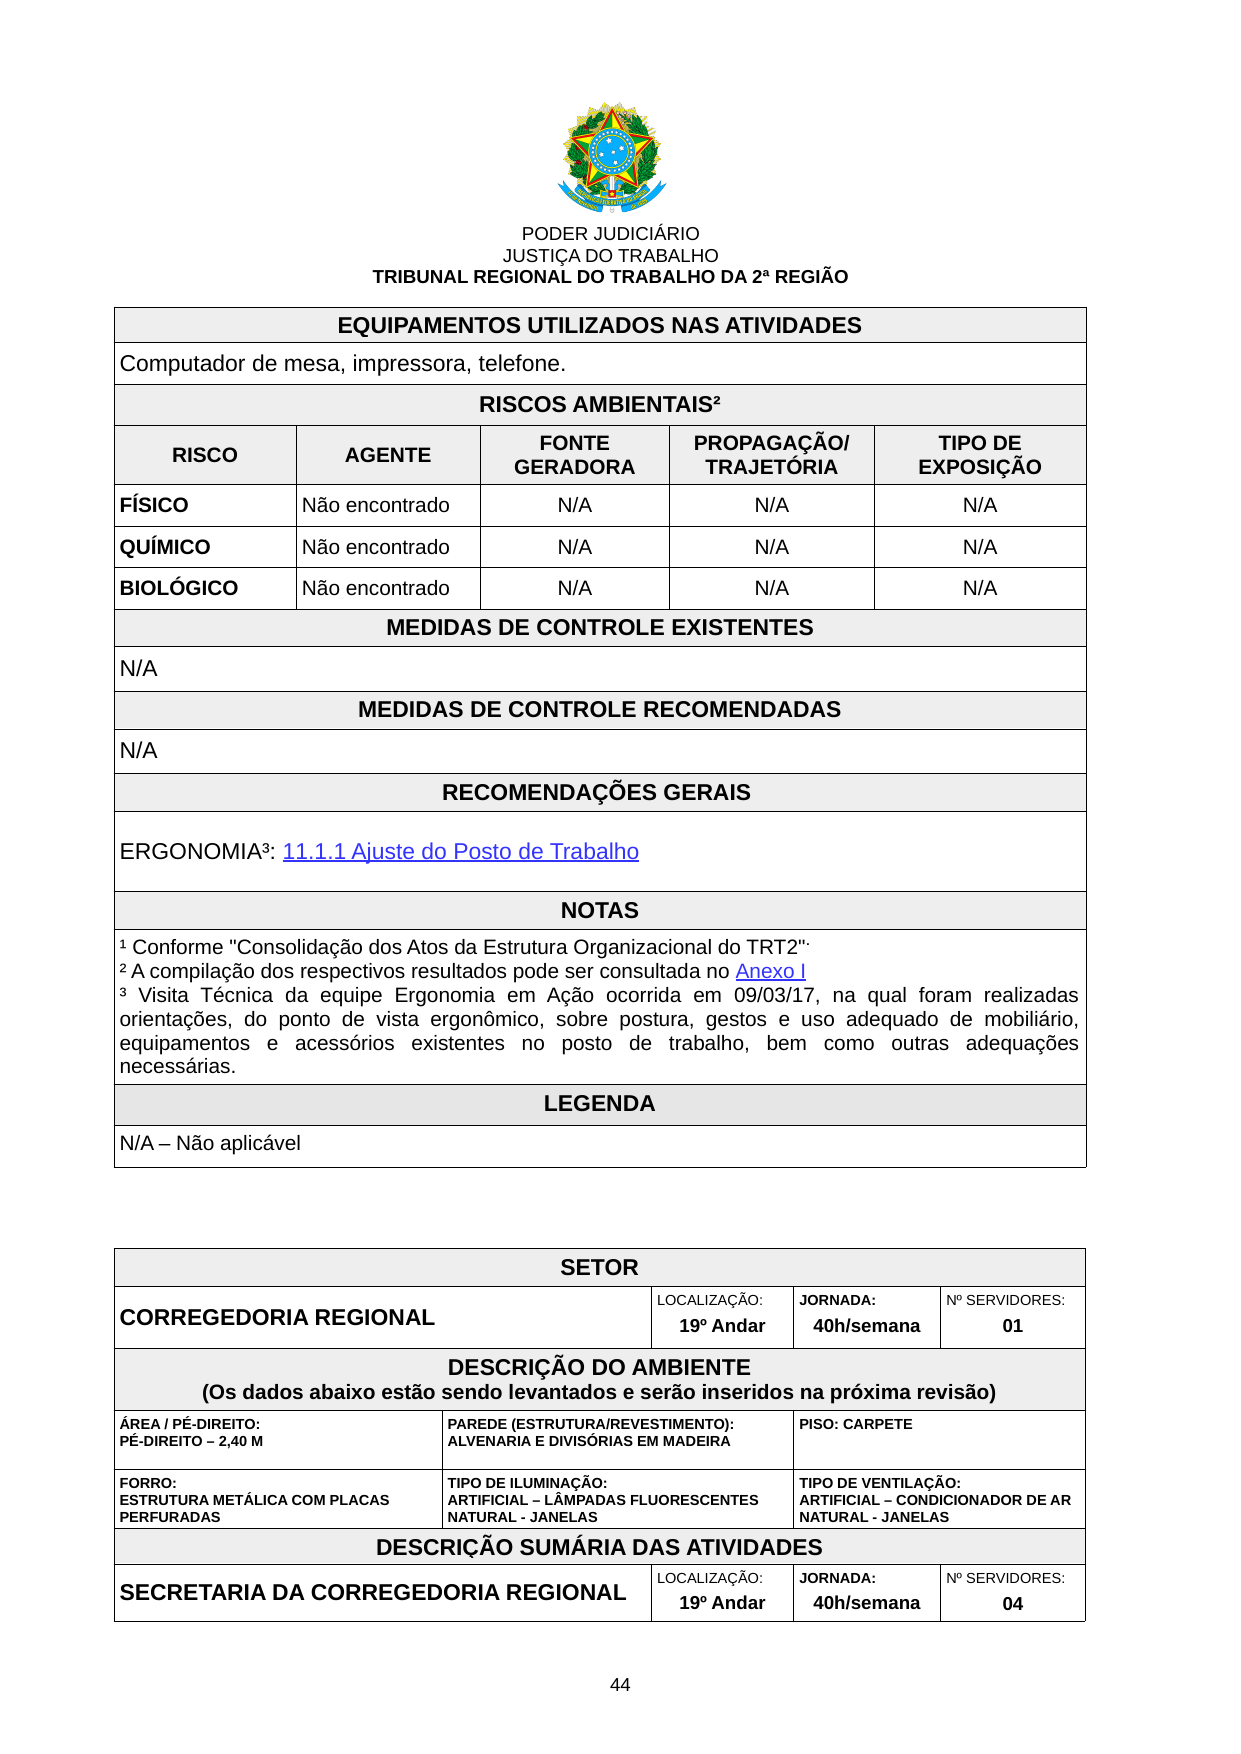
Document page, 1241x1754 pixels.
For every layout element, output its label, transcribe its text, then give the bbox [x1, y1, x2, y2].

table_cell RECOMENDAÇÕES GERAIS [115, 774, 1086, 811]
table_cell CORREGEDORIA REGIONAL [115, 1287, 651, 1348]
table_cell BIOLÓGICO [115, 568, 296, 608]
table_cell N/A [670, 568, 874, 608]
table_cell MEDIDAS DE CONTROLE RECOMENDADAS [115, 692, 1086, 728]
table_cell N/A [481, 485, 669, 526]
table_cell N/A [875, 485, 1086, 526]
table_cell N/A [115, 730, 1086, 773]
table_cell PISO: CARPETE [794, 1411, 1085, 1469]
table_header PROPAGAÇÃO/ TRAJETÓRIA [670, 426, 874, 484]
table_cell JORNADA: 40h/semana [794, 1287, 940, 1348]
table_header LEGENDA [115, 1085, 1086, 1125]
table_cell N/A [670, 527, 874, 567]
table_cell N/A [875, 527, 1086, 567]
table_cell QUÍMICO [115, 527, 296, 567]
table_cell PAREDE (ESTRUTURA/REVESTIMENTO): ALVENARIA E DIVISÓRIAS EM MADEIRA [443, 1411, 793, 1469]
table_cell TIPO DE VENTILAÇÃO: ARTIFICIAL – CONDICIONADOR DE AR NATURAL - JANELAS [794, 1470, 1085, 1528]
table_cell ÁREA / PÉ-DIREITO: PÉ-DIREITO – 2,40 M [115, 1411, 442, 1469]
table_cell N/A [481, 568, 669, 608]
table_cell LOCALIZAÇÃO: 19º Andar [652, 1565, 793, 1621]
table_cell N/A [875, 568, 1086, 608]
table_cell RISCOS AMBIENTAIS² [115, 385, 1086, 425]
table_header RISCO [115, 426, 296, 484]
table_cell JORNADA: 40h/semana [794, 1565, 940, 1621]
table_cell Não encontrado [297, 527, 480, 567]
table_cell DESCRIÇÃO DO AMBIENTE (Os dados abaixo estão sendo levantados e serão inseridos na próxima revisão) [115, 1349, 1085, 1410]
table_cell SECRETARIA DA CORREGEDORIA REGIONAL [115, 1565, 651, 1621]
table_cell N/A [481, 527, 669, 567]
table_cell Nº SERVIDORES: 04 [941, 1565, 1085, 1621]
table_cell N/A [115, 647, 1086, 691]
table_cell ¹ Conforme "Consolidação dos Atos da Estrutura Organizacional do TRT2". ² A compilação dos respectivos resultados pode ser consultada no Anexo I ³ Visita Técnica da equipe Ergonomia em Ação ocorrida em 09/03/17, na qual foram realizadas orientações, do ponto de vista ergonômico, sobre postura, gestos e uso adequado de mobiliário, equipamentos e acessórios existentes no posto de trabalho, bem como outras adequações necessárias. [115, 930, 1086, 1084]
table_header FONTE GERADORA [481, 426, 669, 484]
table_header AGENTE [297, 426, 480, 484]
table_cell TIPO DE ILUMINAÇÃO: ARTIFICIAL – LÂMPADAS FLUORESCENTES NATURAL - JANELAS [443, 1470, 793, 1528]
table_cell FÍSICO [115, 485, 296, 526]
table_cell N/A – Não aplicável [115, 1126, 1086, 1167]
table_cell Não encontrado [297, 568, 480, 608]
table_cell N/A [670, 485, 874, 526]
table_cell MEDIDAS DE CONTROLE EXISTENTES [115, 610, 1086, 646]
table_cell ERGONOMIA³: 11.1.1 Ajuste do Posto de Trabalho [115, 812, 1086, 891]
table_cell LOCALIZAÇÃO: 19º Andar [652, 1287, 793, 1348]
table_cell EQUIPAMENTOS UTILIZADOS NAS ATIVIDADES [115, 308, 1086, 342]
table_cell NOTAS [115, 892, 1086, 929]
table_cell DESCRIÇÃO SUMÁRIA DAS ATIVIDADES [115, 1529, 1085, 1563]
table_cell FORRO: ESTRUTURA METÁLICA COM PLACAS PERFURADAS [115, 1470, 442, 1528]
table_cell Nº SERVIDORES: 01 [941, 1287, 1085, 1348]
table_header SETOR [115, 1249, 1085, 1286]
table_cell Computador de mesa, impressora, telefone. [115, 343, 1086, 383]
table_header TIPO DE EXPOSIÇÃO [875, 426, 1086, 484]
table_cell Não encontrado [297, 485, 480, 526]
